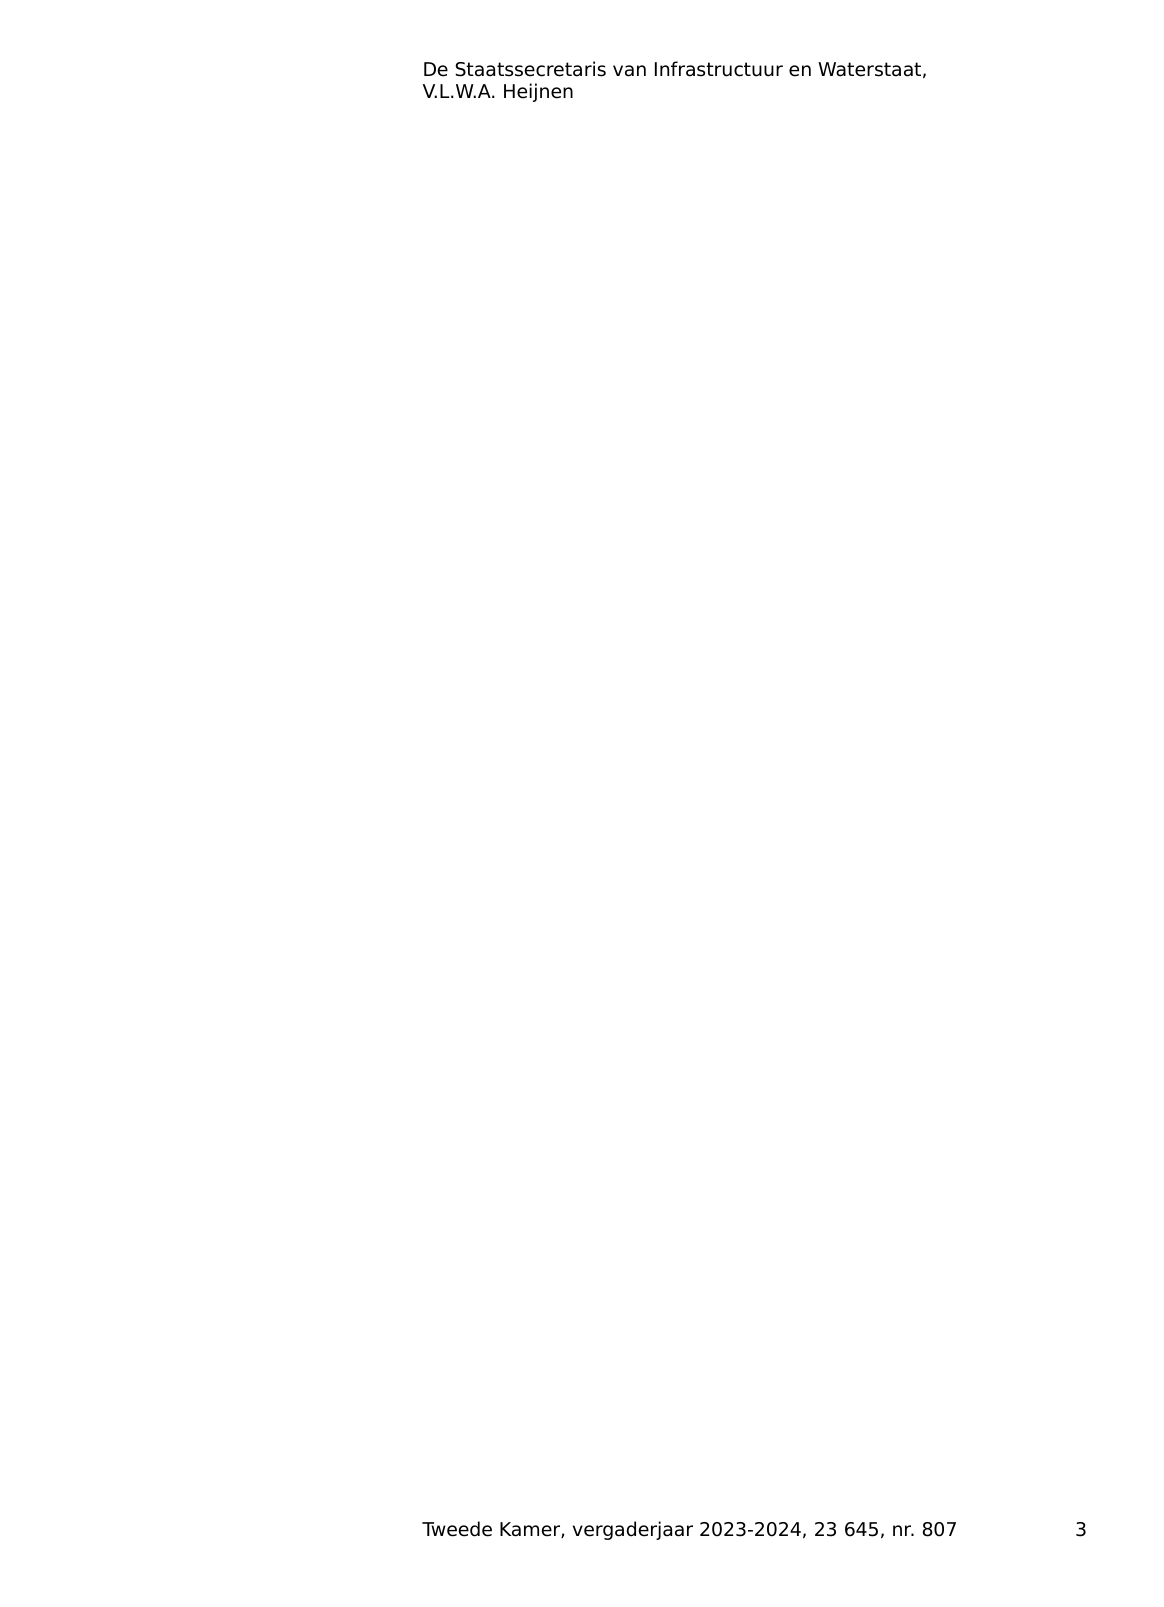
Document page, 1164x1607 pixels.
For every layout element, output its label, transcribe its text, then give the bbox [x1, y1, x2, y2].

text De Staatssecretaris van Infrastructuur en Waterstaat, V.L.W.A. Heijnen [422, 59, 1087, 103]
